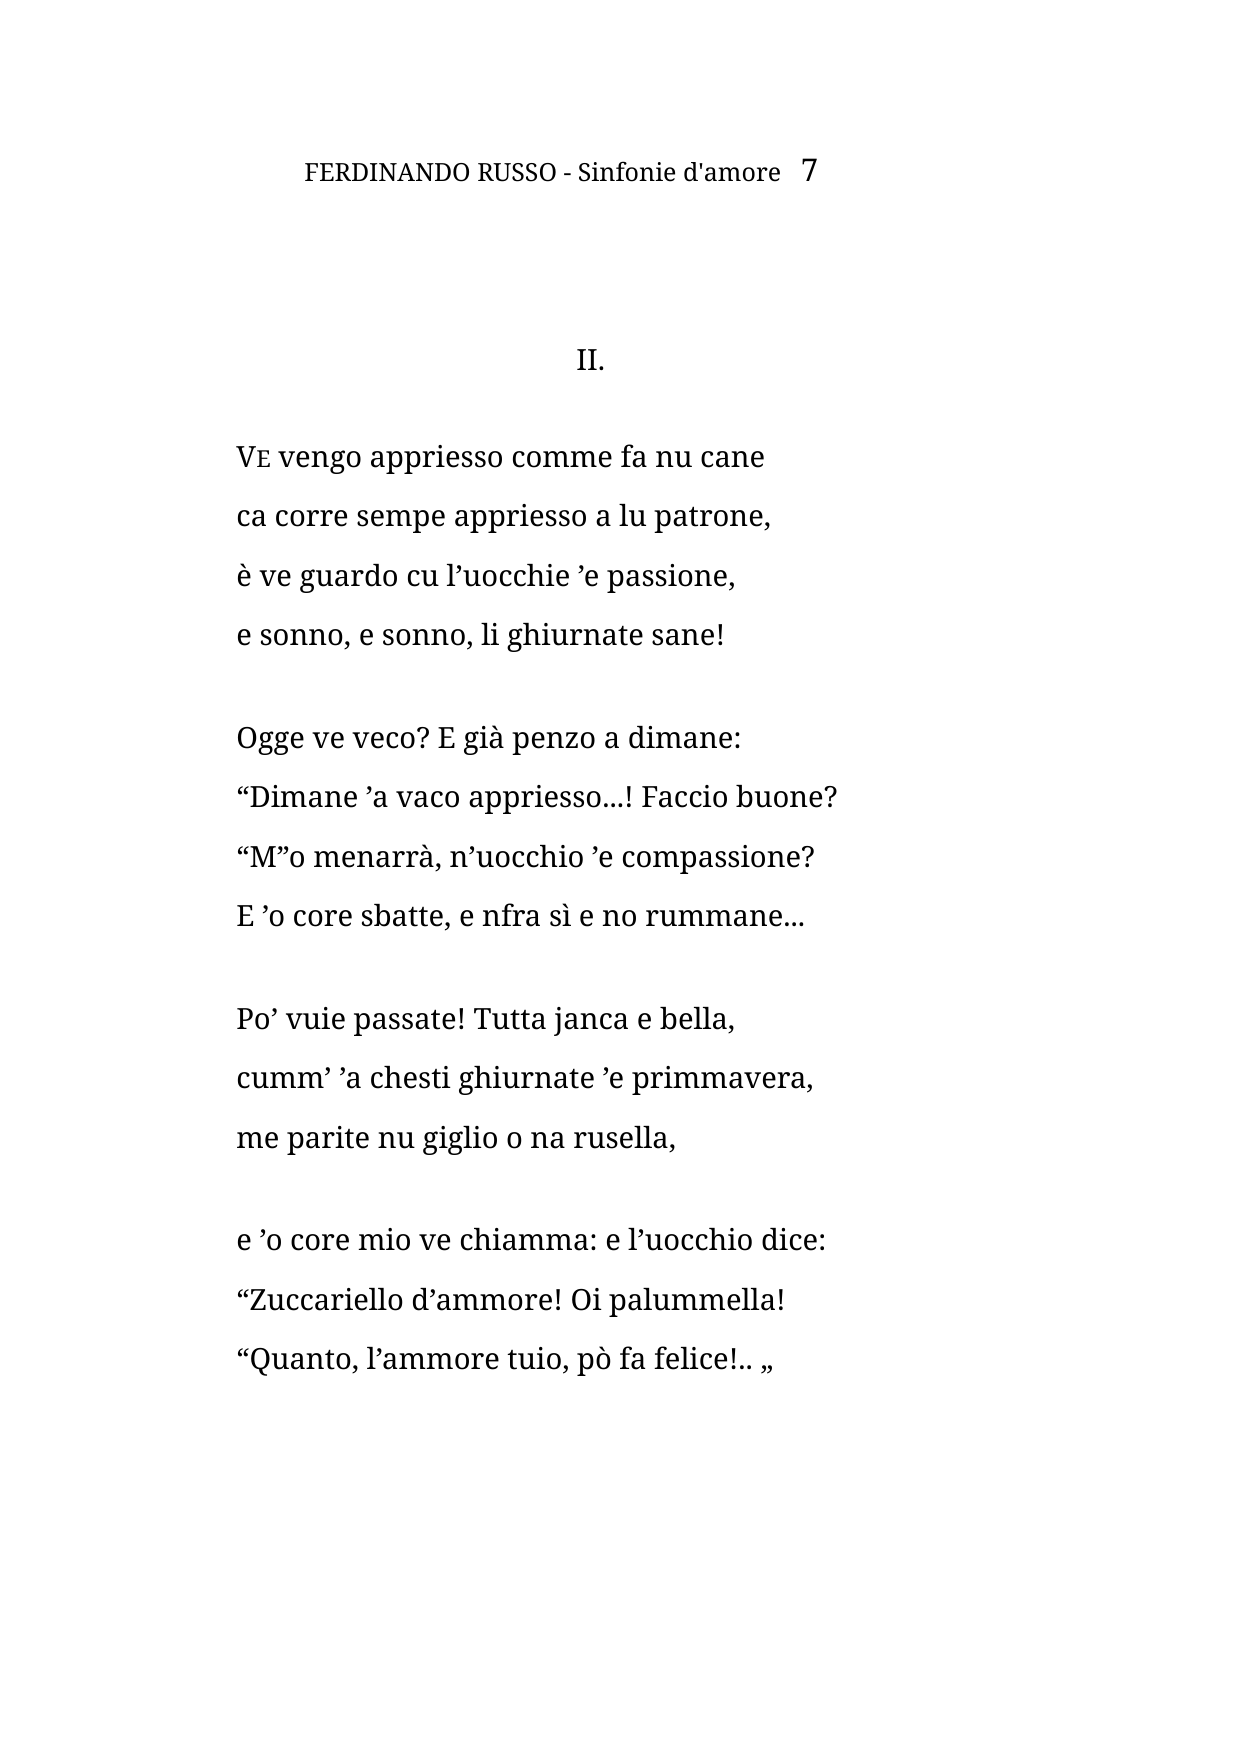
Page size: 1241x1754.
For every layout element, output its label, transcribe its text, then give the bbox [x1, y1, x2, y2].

text Po’ vuie passate! Tutta janca e bella, [177, 998, 945, 1038]
text e sonno, e sonno, li ghiurnate sane! [177, 614, 945, 654]
text e ’o core mio ve chiamma: e l’uocchio dice: [177, 1219, 945, 1259]
text è ve guardo cu l’uocchie ’e passione, [177, 555, 945, 594]
text me parite nu giglio o na rusella, [177, 1117, 945, 1157]
text cumm’ ’a chesti ghiurnate ’e primmavera, [177, 1057, 945, 1097]
text Ogge ve veco? E già penzo a dimane: [177, 717, 945, 757]
text “Dimane ’a vaco appriesso...! Faccio buone? [177, 776, 945, 816]
text “Zuccariello d’ammore! Oi palummella! [177, 1279, 945, 1319]
text Ve vengo appriesso comme fa nu cane [177, 436, 945, 476]
text “Quanto, l’ammore tuio, pò fa felice!.. „ [177, 1338, 945, 1378]
text ca corre sempe appriesso a lu patrone, [177, 495, 945, 535]
text II. [177, 339, 945, 378]
text “M”o menarrà, n’uocchio ’e compassione? [177, 836, 945, 876]
text E ’o core sbatte, e nfra sì e no rummane... [177, 895, 945, 935]
